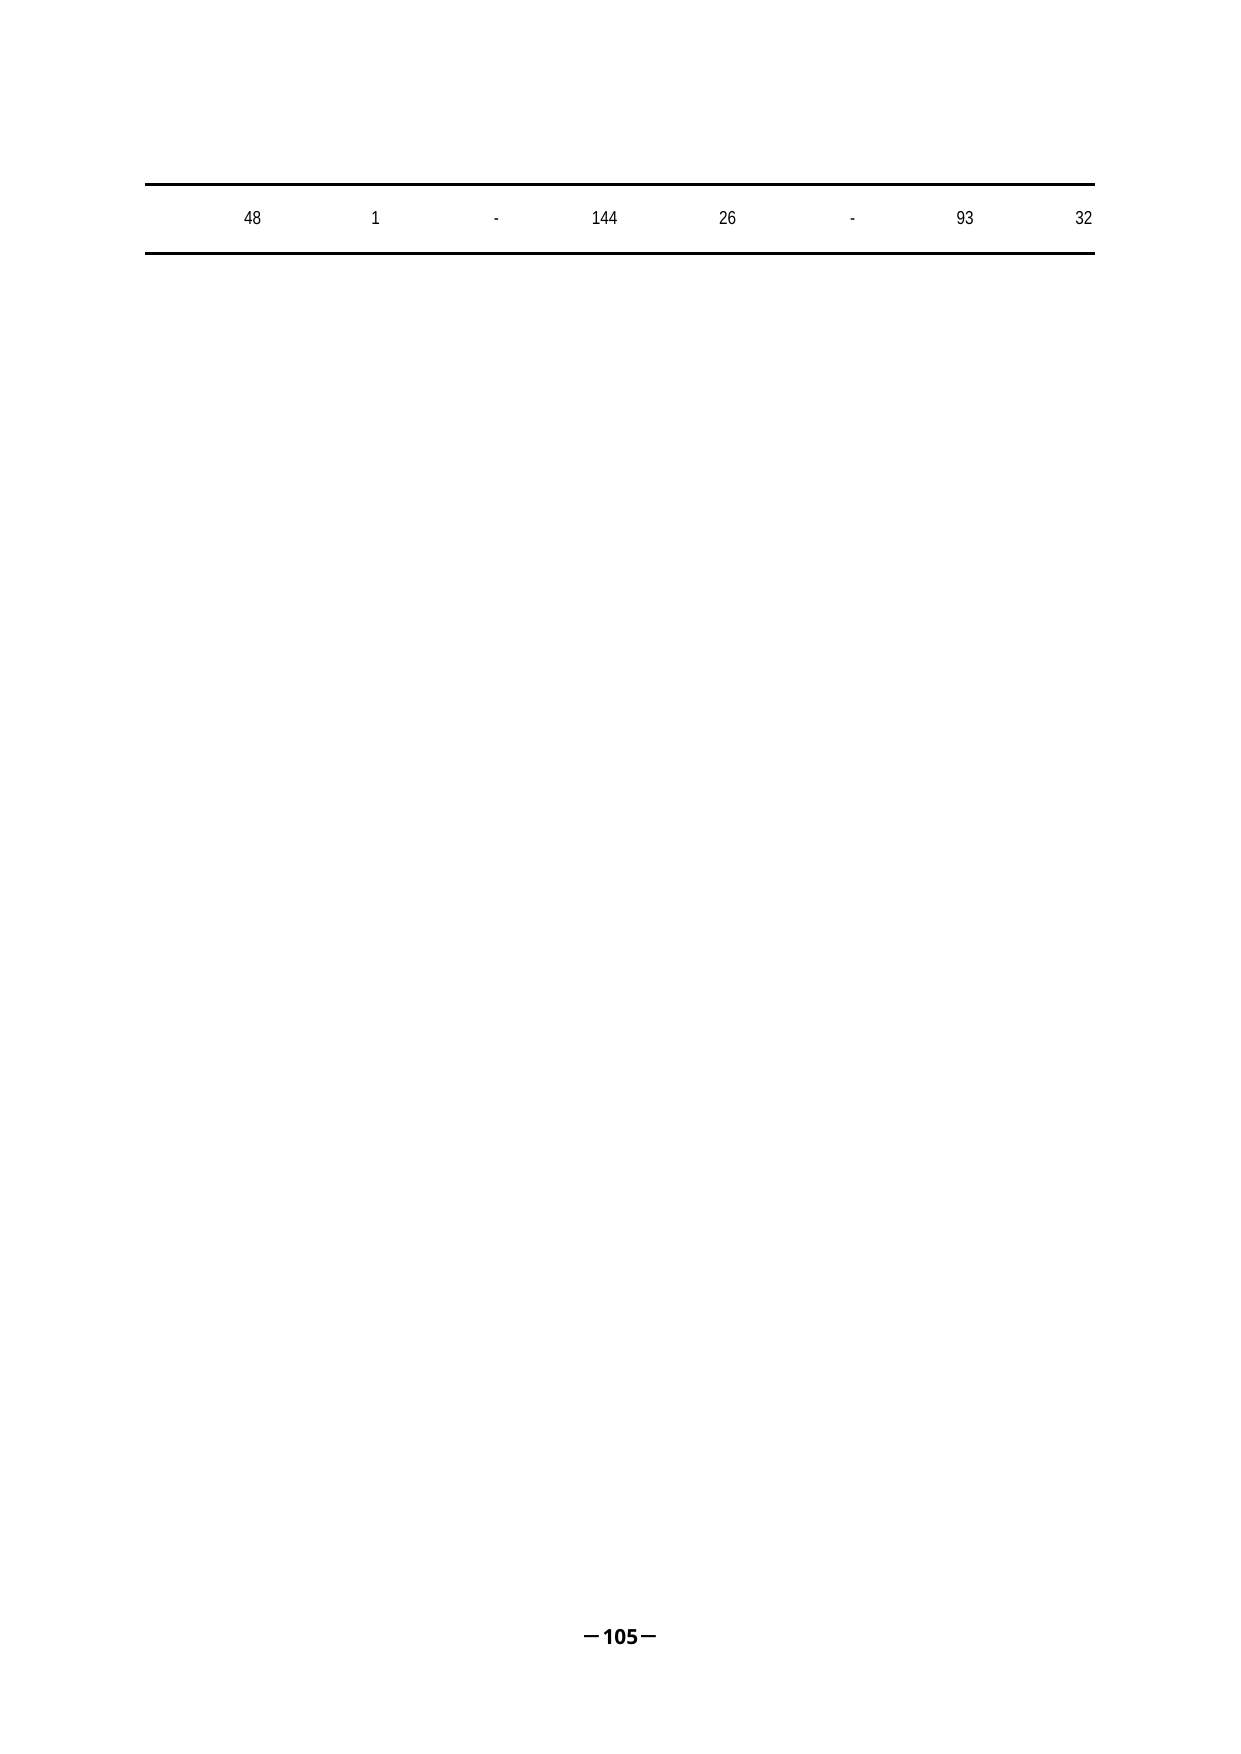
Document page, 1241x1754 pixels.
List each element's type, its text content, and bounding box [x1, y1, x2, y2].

table_cell 26 [620, 186, 739, 252]
table_cell 48 [145, 186, 264, 252]
table_cell - [739, 186, 858, 252]
table_cell 1 [264, 186, 383, 252]
table_cell 144 [501, 186, 620, 252]
table_cell 32 [976, 186, 1095, 252]
table_cell - [383, 186, 501, 252]
table_cell 93 [858, 186, 976, 252]
